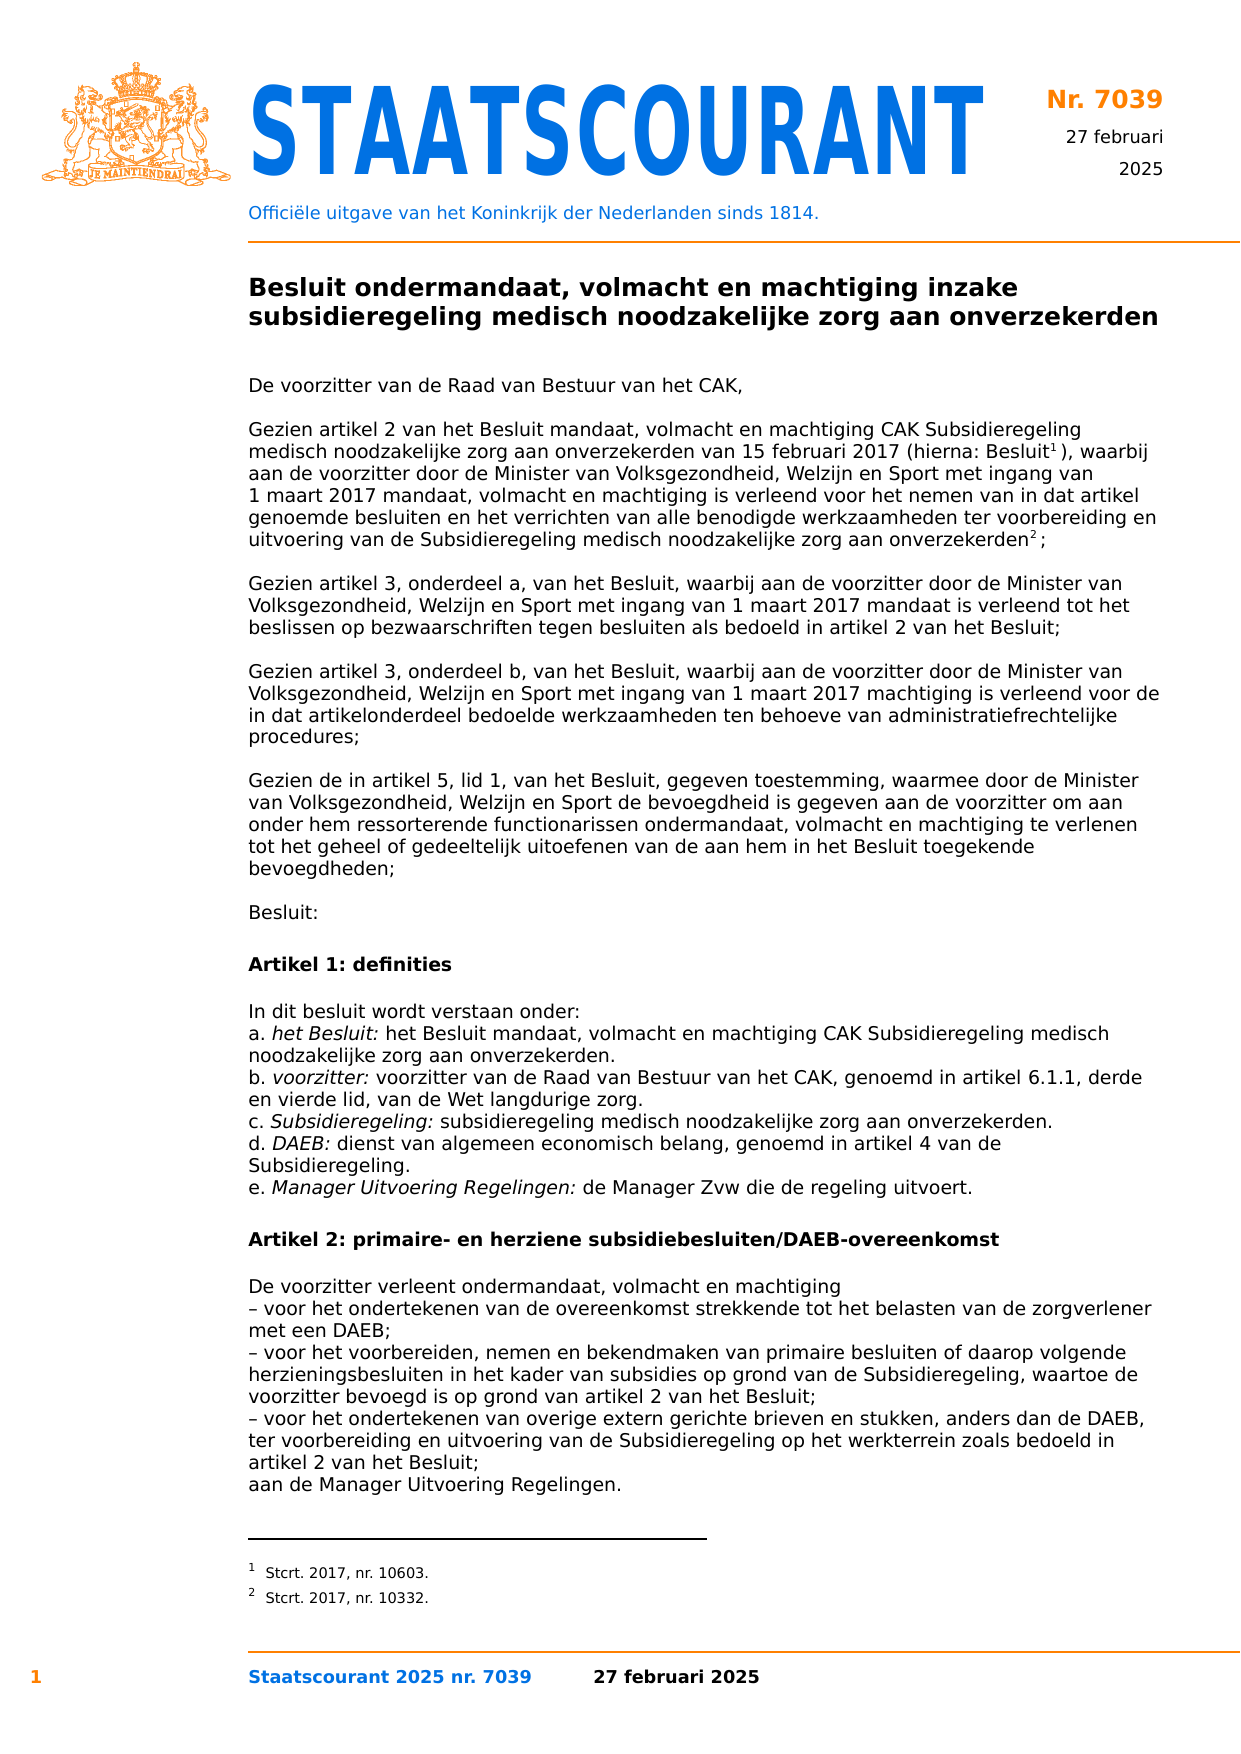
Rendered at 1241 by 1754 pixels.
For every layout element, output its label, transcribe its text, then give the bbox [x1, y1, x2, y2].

text De voorzitter verleent ondermandaat, volmacht en machtiging [248, 1276, 1163, 1298]
subtitle Artikel 2: primaire- en herziene subsidiebesluiten/DAEB-overeenkomst [248, 1229, 1163, 1251]
table_header [25, 62, 248, 241]
table_header Nr. 7039 [998, 62, 1240, 121]
text – voor het ondertekenen van de overeenkomst strekkende tot het belasten van de zorgverlener met een DAEB; [248, 1298, 1163, 1342]
table_cell Officiële uitgave van het Koninkrijk der Nederlanden sinds 1814. [248, 203, 1240, 241]
text Gezien artikel 2 van het Besluit mandaat, volmacht en machtiging CAK Subsidieregeling medisch noodzakelijke zorg aan onverzekerden van 15 februari 2017 (hierna: Besluit), waarbij aan de voorzitter door de Minister van Volksgezondheid, Welzijn en Sport met ingang van 1 maart 2017 mandaat, volmacht en machtiging is verleend voor het nemen van in dat artikel genoemde besluiten en het verrichten van alle benodigde werkzaamheden ter voorbereiding en uitvoering van de Subsidieregeling medisch noodzakelijke zorg aan onverzekerden; [248, 419, 1163, 551]
text In dit besluit wordt verstaan onder: [248, 1001, 1163, 1023]
text De voorzitter van de Raad van Bestuur van het CAK, [248, 375, 1163, 397]
table_cell 2025 [998, 153, 1240, 203]
text Gezien de in artikel 5, lid 1, van het Besluit, gegeven toestemming, waarmee door de Minister van Volksgezondheid, Welzijn en Sport de bevoegdheid is gegeven aan de voorzitter om aan onder hem ressorterende functionarissen ondermandaat, volmacht en machtiging te verlenen tot het geheel of gedeeltelijk uitoefenen van de aan hem in het Besluit toegekende bevoegdheden; [248, 770, 1163, 880]
text – voor het ondertekenen van overige extern gerichte brieven en stukken, anders dan de DAEB, ter voorbereiding en uitvoering van de Subsidieregeling op het werkterrein zoals bedoeld in artikel 2 van het Besluit; [248, 1408, 1163, 1474]
table_header STAATSCOURANT [248, 62, 998, 203]
table_cell 27 februari [998, 121, 1240, 153]
text d. DAEB: dienst van algemeen economisch belang, genoemd in artikel 4 van de Subsidieregeling. [248, 1133, 1163, 1177]
subtitle Besluit ondermandaat, volmacht en machtiging inzake subsidieregeling medisch noodzakelijke zorg aan onverzekerden [248, 273, 1163, 331]
text c. Subsidieregeling: subsidieregeling medisch noodzakelijke zorg aan onverzekerden. [248, 1111, 1163, 1133]
text Besluit: [248, 902, 1163, 924]
text b. voorzitter: voorzitter van de Raad van Bestuur van het CAK, genoemd in artikel 6.1.1, derde en vierde lid, van de Wet langdurige zorg. [248, 1067, 1163, 1111]
text e. Manager Uitvoering Regelingen: de Manager Zvw die de regeling uitvoert. [248, 1177, 1163, 1199]
text Stcrt. 2017, nr. 10332. [248, 1586, 1163, 1608]
text Gezien artikel 3, onderdeel b, van het Besluit, waarbij aan de voorzitter door de Minister van Volksgezondheid, Welzijn en Sport met ingang van 1 maart 2017 machtiging is verleend voor de in dat artikelonderdeel bedoelde werkzaamheden ten behoeve van administratiefrechtelijke procedures; [248, 661, 1163, 748]
subtitle Artikel 1: definities [248, 954, 1163, 976]
text Gezien artikel 3, onderdeel a, van het Besluit, waarbij aan de voorzitter door de Minister van Volksgezondheid, Welzijn en Sport met ingang van 1 maart 2017 mandaat is verleend tot het beslissen op bezwaarschriften tegen besluiten als bedoeld in artikel 2 van het Besluit; [248, 573, 1163, 639]
text a. het Besluit: het Besluit mandaat, volmacht en machtiging CAK Subsidieregeling medisch noodzakelijke zorg aan onverzekerden. [248, 1023, 1163, 1067]
text aan de Manager Uitvoering Regelingen. [248, 1474, 1163, 1496]
picture [41, 62, 231, 186]
text Stcrt. 2017, nr. 10603. [248, 1561, 1163, 1583]
text – voor het voorbereiden, nemen en bekendmaken van primaire besluiten of daarop volgende herzieningsbesluiten in het kader van subsidies op grond van de Subsidieregeling, waartoe de voorzitter bevoegd is op grond van artikel 2 van het Besluit; [248, 1342, 1163, 1408]
